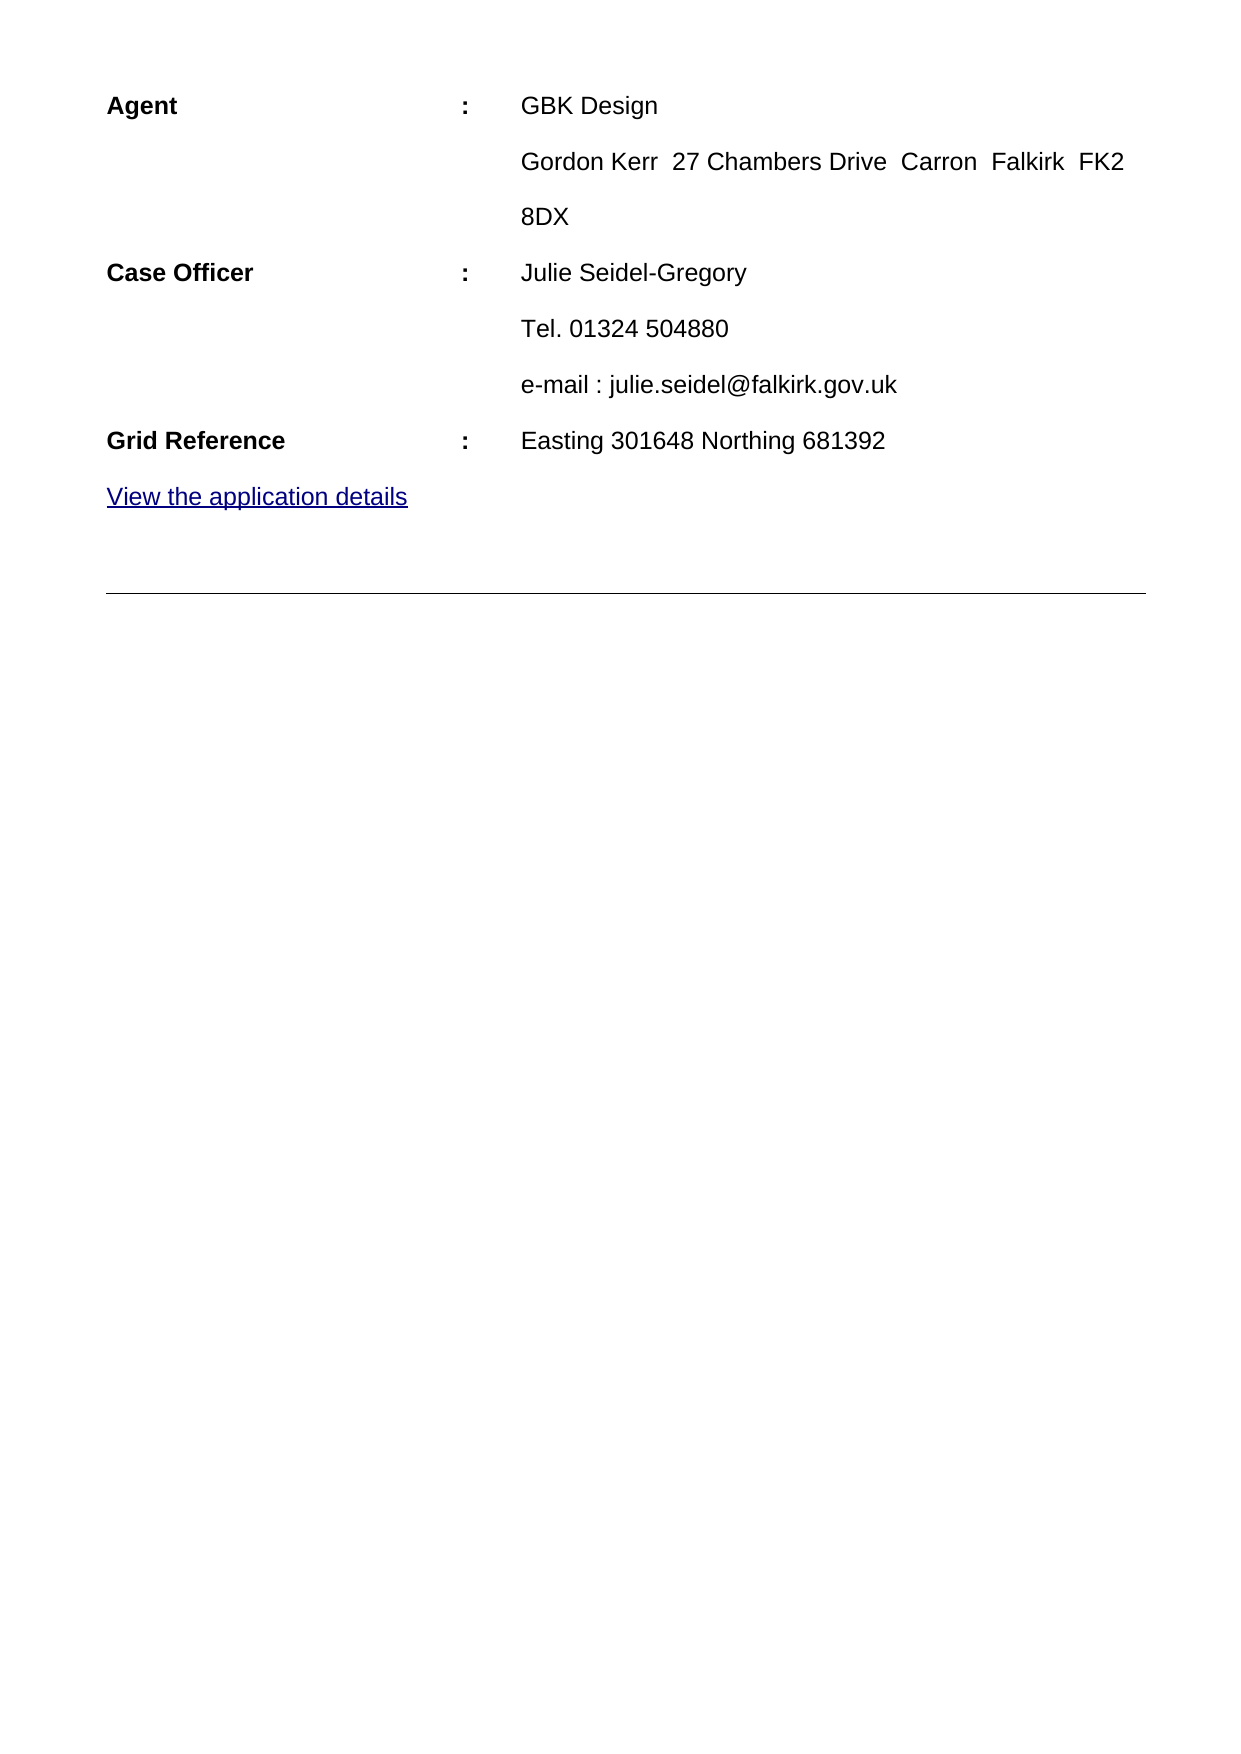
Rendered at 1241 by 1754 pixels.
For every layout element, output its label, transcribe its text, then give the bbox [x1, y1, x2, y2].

text Agent : GBK Design [106, 91, 1146, 119]
text 8DX [106, 202, 1146, 231]
text Gordon Kerr 27 Chambers Drive Carron Falkirk FK2 [106, 146, 1146, 175]
text Grid Reference : Easting 301648 Northing 681392 [106, 426, 1146, 454]
text Case Officer : Julie Seidel-Gregory [106, 258, 1146, 287]
text Tel. 01324 504880 [106, 314, 1146, 343]
text View the application details [106, 481, 1146, 510]
text e-mail : julie.seidel@falkirk.gov.uk [106, 370, 1146, 398]
